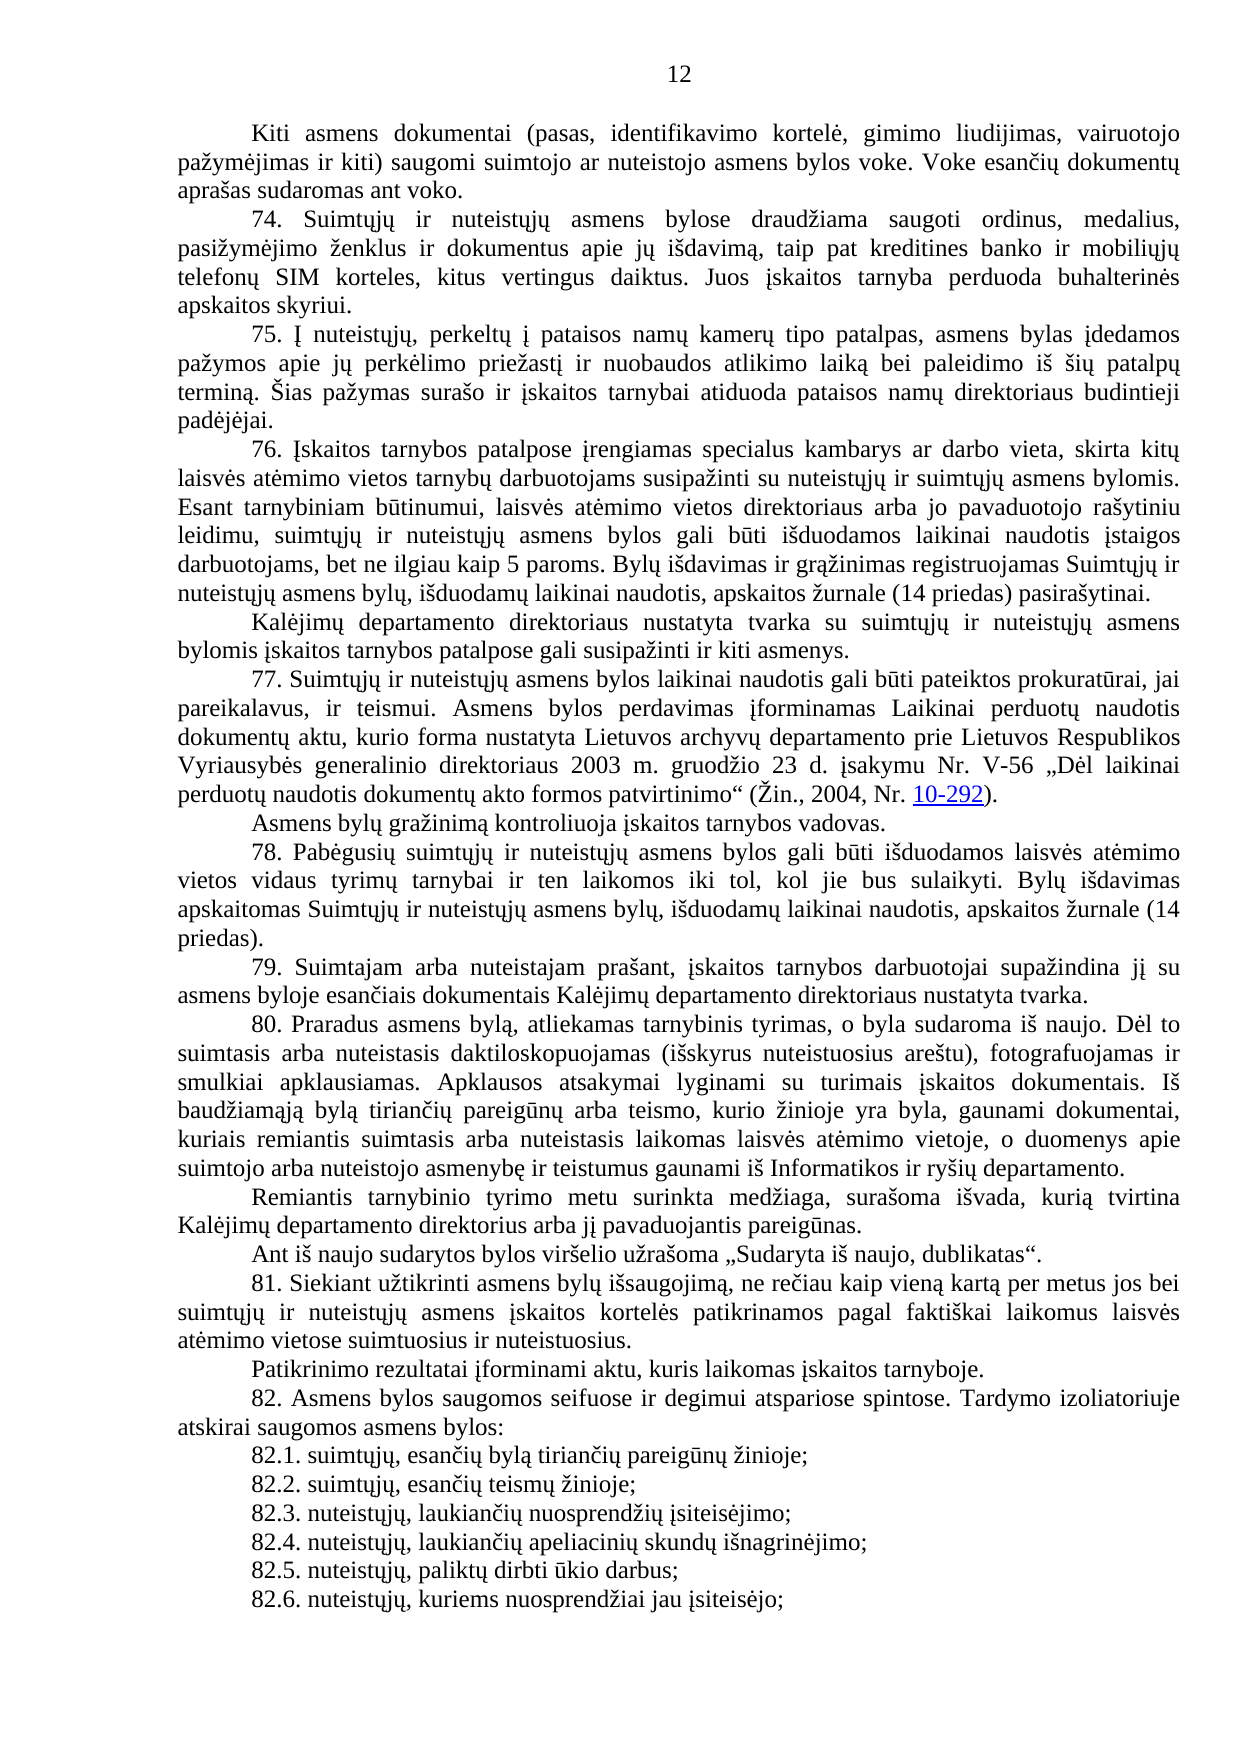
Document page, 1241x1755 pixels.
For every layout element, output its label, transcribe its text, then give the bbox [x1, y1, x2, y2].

text 75. Į nuteistųjų, perkeltų į pataisos namų kamerų tipo patalpas, asmens bylas įdedamos pažymos apie jų perkėlimo priežastį ir nuobaudos atlikimo laiką bei paleidimo iš šių patalpų terminą. Šias pažymas surašo ir įskaitos tarnybai atiduoda pataisos namų direktoriaus budintieji padėjėjai. [177, 319, 1181, 434]
text 82.1. suimtųjų, esančių bylą tiriančių pareigūnų žinioje; [177, 1441, 1181, 1469]
text 78. Pabėgusių suimtųjų ir nuteistųjų asmens bylos gali būti išduodamos laisvės atėmimo vietos vidaus tyrimų tarnybai ir ten laikomos iki tol, kol jie bus sulaikyti. Bylų išdavimas apskaitomas Suimtųjų ir nuteistųjų asmens bylų, išduodamų laikinai naudotis, apskaitos žurnale (14 priedas). [177, 837, 1181, 952]
text 82.6. nuteistųjų, kuriems nuosprendžiai jau įsiteisėjo; [177, 1584, 1181, 1613]
text 82.3. nuteistųjų, laukiančių nuosprendžių įsiteisėjimo; [177, 1498, 1181, 1527]
text 77. Suimtųjų ir nuteistųjų asmens bylos laikinai naudotis gali būti pateiktos prokuratūrai, jai pareikalavus, ir teismui. Asmens bylos perdavimas įforminamas Laikinai perduotų naudotis dokumentų aktu, kurio forma nustatyta Lietuvos archyvų departamento prie Lietuvos Respublikos Vyriausybės generalinio direktoriaus 2003 m. gruodžio 23 d. įsakymu Nr. V-56 „Dėl laikinai perduotų naudotis dokumentų akto formos patvirtinimo“ (Žin., 2004, Nr. 10-292). [177, 664, 1181, 808]
text 80. Praradus asmens bylą, atliekamas tarnybinis tyrimas, o byla sudaroma iš naujo. Dėl to suimtasis arba nuteistasis daktiloskopuojamas (išskyrus nuteistuosius areštu), fotografuojamas ir smulkiai apklausiamas. Apklausos atsakymai lyginami su turimais įskaitos dokumentais. Iš baudžiamąją bylą tiriančių pareigūnų arba teismo, kurio žinioje yra byla, gaunami dokumentai, kuriais remiantis suimtasis arba nuteistasis laikomas laisvės atėmimo vietoje, o duomenys apie suimtojo arba nuteistojo asmenybę ir teistumus gaunami iš Informatikos ir ryšių departamento. [177, 1009, 1181, 1182]
text 81. Siekiant užtikrinti asmens bylų išsaugojimą, ne rečiau kaip vieną kartą per metus jos bei suimtųjų ir nuteistųjų asmens įskaitos kortelės patikrinamos pagal faktiškai laikomus laisvės atėmimo vietose suimtuosius ir nuteistuosius. [177, 1268, 1181, 1354]
text Kalėjimų departamento direktoriaus nustatyta tvarka su suimtųjų ir nuteistųjų asmens bylomis įskaitos tarnybos patalpose gali susipažinti ir kiti asmenys. [177, 607, 1181, 664]
text 79. Suimtajam arba nuteistajam prašant, įskaitos tarnybos darbuotojai supažindina jį su asmens byloje esančiais dokumentais Kalėjimų departamento direktoriaus nustatyta tvarka. [177, 952, 1181, 1009]
text Remiantis tarnybinio tyrimo metu surinkta medžiaga, surašoma išvada, kurią tvirtina Kalėjimų departamento direktorius arba jį pavaduojantis pareigūnas. [177, 1182, 1181, 1239]
text Patikrinimo rezultatai įforminami aktu, kuris laikomas įskaitos tarnyboje. [177, 1354, 1181, 1383]
text 82.4. nuteistųjų, laukiančių apeliacinių skundų išnagrinėjimo; [177, 1527, 1181, 1556]
text 76. Įskaitos tarnybos patalpose įrengiamas specialus kambarys ar darbo vieta, skirta kitų laisvės atėmimo vietos tarnybų darbuotojams susipažinti su nuteistųjų ir suimtųjų asmens bylomis. Esant tarnybiniam būtinumui, laisvės atėmimo vietos direktoriaus arba jo pavaduotojo rašytiniu leidimu, suimtųjų ir nuteistųjų asmens bylos gali būti išduodamos laikinai naudotis įstaigos darbuotojams, bet ne ilgiau kaip 5 paroms. Bylų išdavimas ir grąžinimas registruojamas Suimtųjų ir nuteistųjų asmens bylų, išduodamų laikinai naudotis, apskaitos žurnale (14 priedas) pasirašytinai. [177, 434, 1181, 607]
text 74. Suimtųjų ir nuteistųjų asmens bylose draudžiama saugoti ordinus, medalius, pasižymėjimo ženklus ir dokumentus apie jų išdavimą, taip pat kreditines banko ir mobiliųjų telefonų SIM korteles, kitus vertingus daiktus. Juos įskaitos tarnyba perduoda buhalterinės apskaitos skyriui. [177, 204, 1181, 319]
text 82.5. nuteistųjų, paliktų dirbti ūkio darbus; [177, 1556, 1181, 1584]
text Ant iš naujo sudarytos bylos viršelio užrašoma „Sudaryta iš naujo, dublikatas“. [177, 1239, 1181, 1268]
text 82. Asmens bylos saugomos seifuose ir degimui atspariose spintose. Tardymo izoliatoriuje atskirai saugomos asmens bylos: [177, 1383, 1181, 1441]
text 82.2. suimtųjų, esančių teismų žinioje; [177, 1469, 1181, 1498]
text Kiti asmens dokumentai (pasas, identifikavimo kortelė, gimimo liudijimas, vairuotojo pažymėjimas ir kiti) saugomi suimtojo ar nuteistojo asmens bylos voke. Voke esančių dokumentų aprašas sudaromas ant voko. [177, 118, 1181, 204]
text Asmens bylų gražinimą kontroliuoja įskaitos tarnybos vadovas. [177, 808, 1181, 837]
